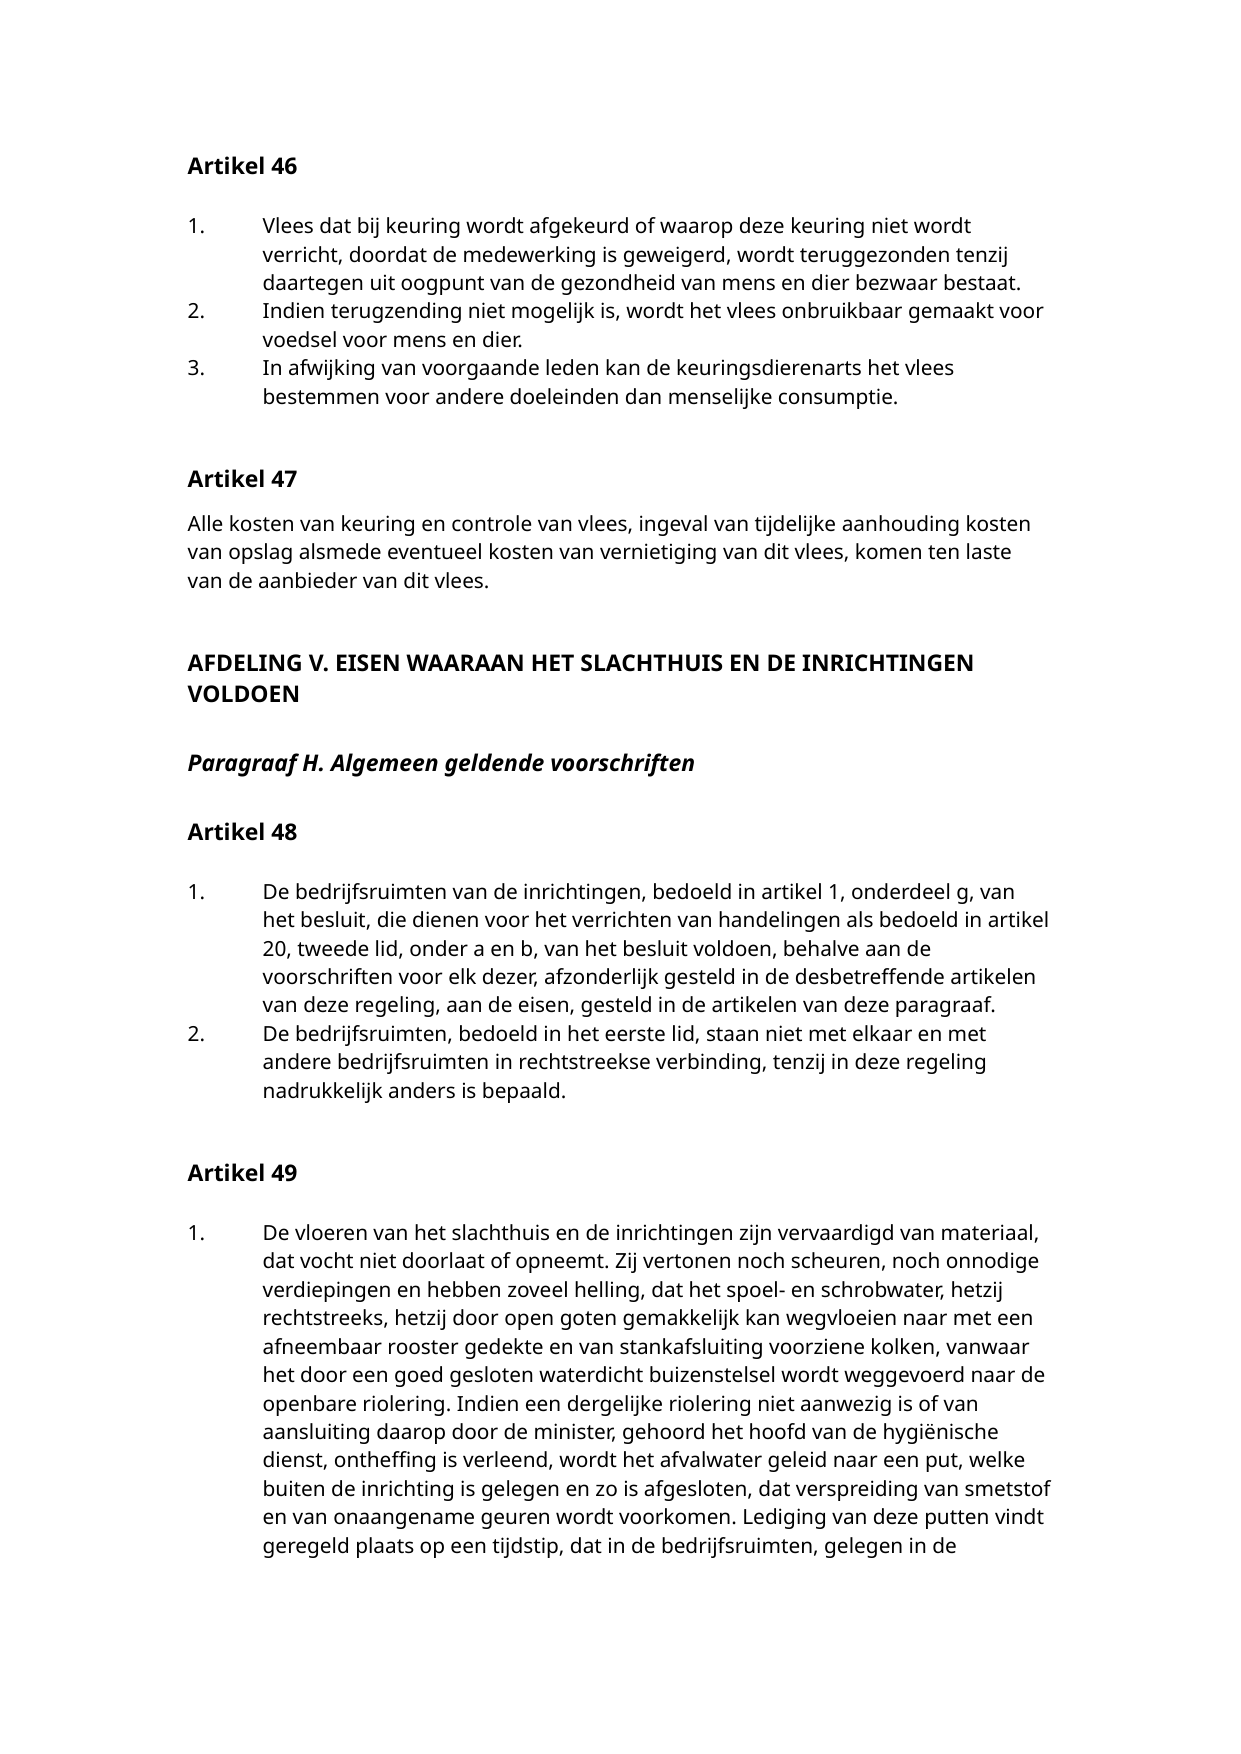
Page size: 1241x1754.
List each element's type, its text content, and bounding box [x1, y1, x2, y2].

list De bedrijfsruimten van de inrichtingen, bedoeld in artikel 1, onderdeel g, van het besluit, die dienen voor het verrichten van handelingen als bedoeld in artikel 20, tweede lid, onder a en b, van het besluit voldoen, behalve aan de voorschriften voor elk dezer, afzonderlijk gesteld in de desbetreffende artikelen van deze regeling, aan de eisen, gesteld in de artikelen van deze paragraaf. [187, 877, 1053, 1019]
list Indien terugzending niet mogelijk is, wordt het vlees onbruikbaar gemaakt voor voedsel voor mens en dier. [187, 297, 1053, 353]
text Alle kosten van keuring en controle van vlees, ingeval van tijdelijke aanhouding kosten van opslag alsmede eventueel kosten van vernietiging van dit vlees, komen ten laste van de aanbieder van dit vlees. [187, 509, 1053, 594]
subtitle Artikel 47 [187, 463, 1053, 494]
list De bedrijfsruimten, bedoeld in het eerste lid, staan niet met elkaar en met andere bedrijfsruimten in rechtstreekse verbinding, tenzij in deze regeling nadrukkelijk anders is bepaald. [187, 1019, 1053, 1104]
subtitle Artikel 48 [187, 816, 1053, 847]
list In afwijking van voorgaande leden kan de keuringsdierenarts het vlees bestemmen voor andere doeleinden dan menselijke consumptie. [187, 353, 1053, 410]
subtitle Artikel 49 [187, 1157, 1053, 1188]
subtitle Artikel 46 [187, 150, 1053, 181]
list Vlees dat bij keuring wordt afgekeurd of waarop deze keuring niet wordt verricht, doordat de medewerking is geweigerd, wordt teruggezonden tenzij daartegen uit oogpunt van de gezondheid van mens en dier bezwaar bestaat. [187, 211, 1053, 297]
list De vloeren van het slachthuis en de inrichtingen zijn vervaardigd van materiaal, dat vocht niet doorlaat of opneemt. Zij vertonen noch scheuren, noch onnodige verdiepingen en hebben zoveel helling, dat het spoel- en schrobwater, hetzij rechtstreeks, hetzij door open goten gemakkelijk kan wegvloeien naar met een afneembaar rooster gedekte en van stankafsluiting voorziene kolken, vanwaar het door een goed gesloten waterdicht buizenstelsel wordt weggevoerd naar de openbare riolering. Indien een dergelijke riolering niet aanwezig is of van aansluiting daarop door de minister, gehoord het hoofd van de hygiënische dienst, ontheffing is verleend, wordt het afvalwater geleid naar een put, welke buiten de inrichting is gelegen en zo is afgesloten, dat verspreiding van smetstof en van onaangename geuren wordt voorkomen. Lediging van deze putten vindt geregeld plaats op een tijdstip, dat in de bedrijfsruimten, gelegen in de [187, 1218, 1053, 1559]
subtitle AFDELING V. EISEN WAARAAN HET SLACHTHUIS EN DE INRICHTINGEN VOLDOEN [187, 647, 1053, 709]
subtitle Paragraaf H. Algemeen geldende voorschriften [187, 747, 1053, 778]
